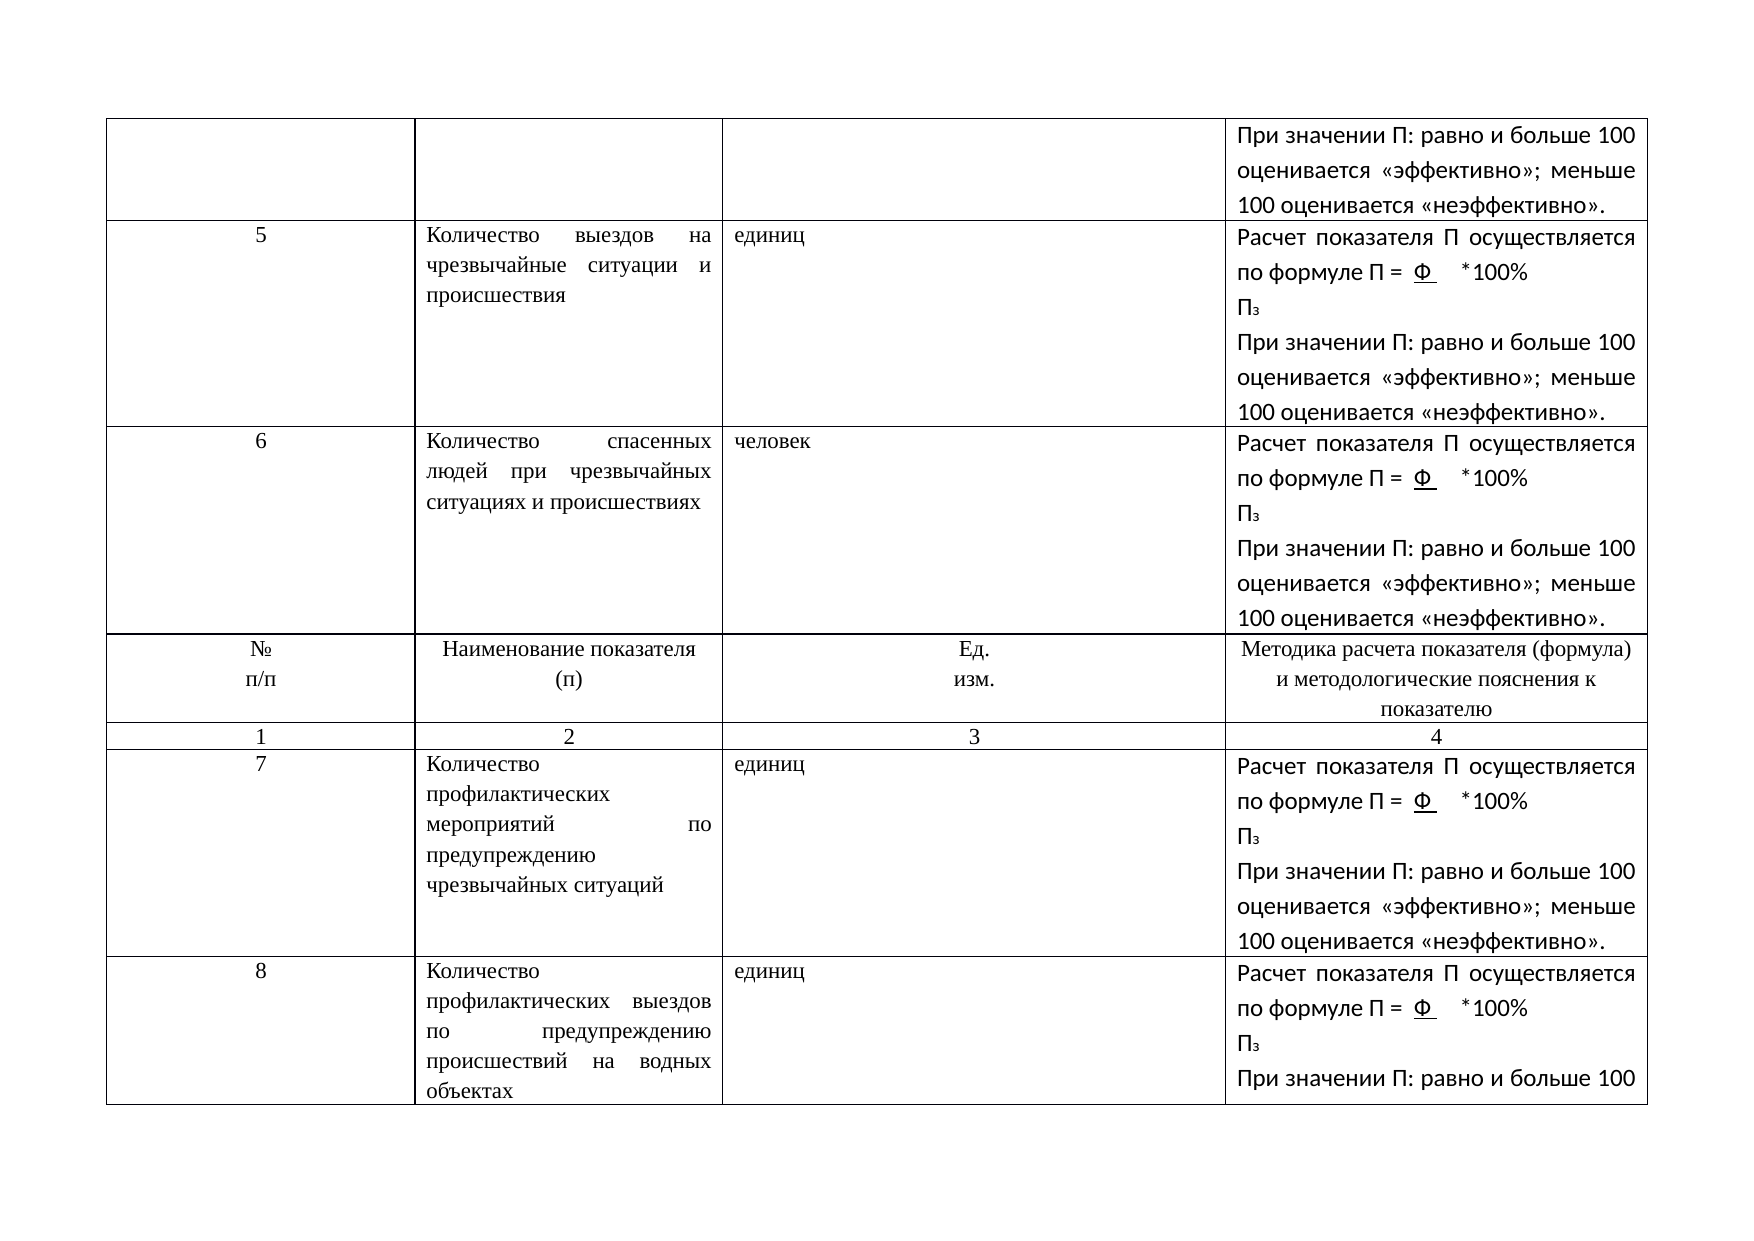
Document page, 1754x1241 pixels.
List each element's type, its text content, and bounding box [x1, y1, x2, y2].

table_cell Количество спасенных людей при чрезвычайных ситуациях и происшествиях [416, 427, 722, 633]
table_header Ед. изм. [723, 635, 1225, 722]
table_cell 7 [107, 750, 414, 956]
table_cell Расчет показателя П осуществляется по формуле П = Ф *100% Пз При значении П: равно и больше 100 оценивается «эффективно»; меньше 100 оценивается «неэффективно». [1226, 427, 1647, 633]
table_cell Количество профилактических мероприятий по предупреждению чрезвычайных ситуаций [416, 750, 722, 956]
table_cell 1 [107, 723, 414, 749]
table_cell Расчет показателя П осуществляется по формуле П = Ф *100% Пз При значении П: равно и больше 100 оценивается «эффективно»; меньше 100 оценивается «неэффективно». [1226, 750, 1647, 956]
table_cell [723, 119, 1225, 220]
table_cell Количество профилактических выездов по предупреждению происшествий на водных объектах [416, 957, 722, 1104]
table_cell Расчет показателя П осуществляется по формуле П = Ф *100% Пз При значении П: равно и больше 100 [1226, 957, 1647, 1104]
table_cell 4 [1226, 723, 1647, 749]
table_cell 3 [723, 723, 1225, 749]
table_cell единиц [723, 750, 1225, 956]
table_cell [107, 119, 414, 220]
table_cell При значении П: равно и больше 100 оценивается «эффективно»; меньше 100 оценивается «неэффективно». [1226, 119, 1647, 220]
table_cell 6 [107, 427, 414, 633]
table_header № п/п [107, 635, 414, 722]
table_header Методика расчета показателя (формула) и методологические пояснения к показателю [1226, 635, 1647, 722]
table_header Наименование показателя (п) [416, 635, 722, 722]
table_cell человек [723, 427, 1225, 633]
table_cell 8 [107, 957, 414, 1104]
table_cell [416, 119, 722, 220]
table_cell единиц [723, 221, 1225, 426]
table_cell единиц [723, 957, 1225, 1104]
table_cell 5 [107, 221, 414, 426]
table_cell 2 [416, 723, 722, 749]
table_cell Расчет показателя П осуществляется по формуле П = Ф *100% Пз При значении П: равно и больше 100 оценивается «эффективно»; меньше 100 оценивается «неэффективно». [1226, 221, 1647, 426]
table_cell Количество выездов на чрезвычайные ситуации и происшествия [416, 221, 722, 426]
